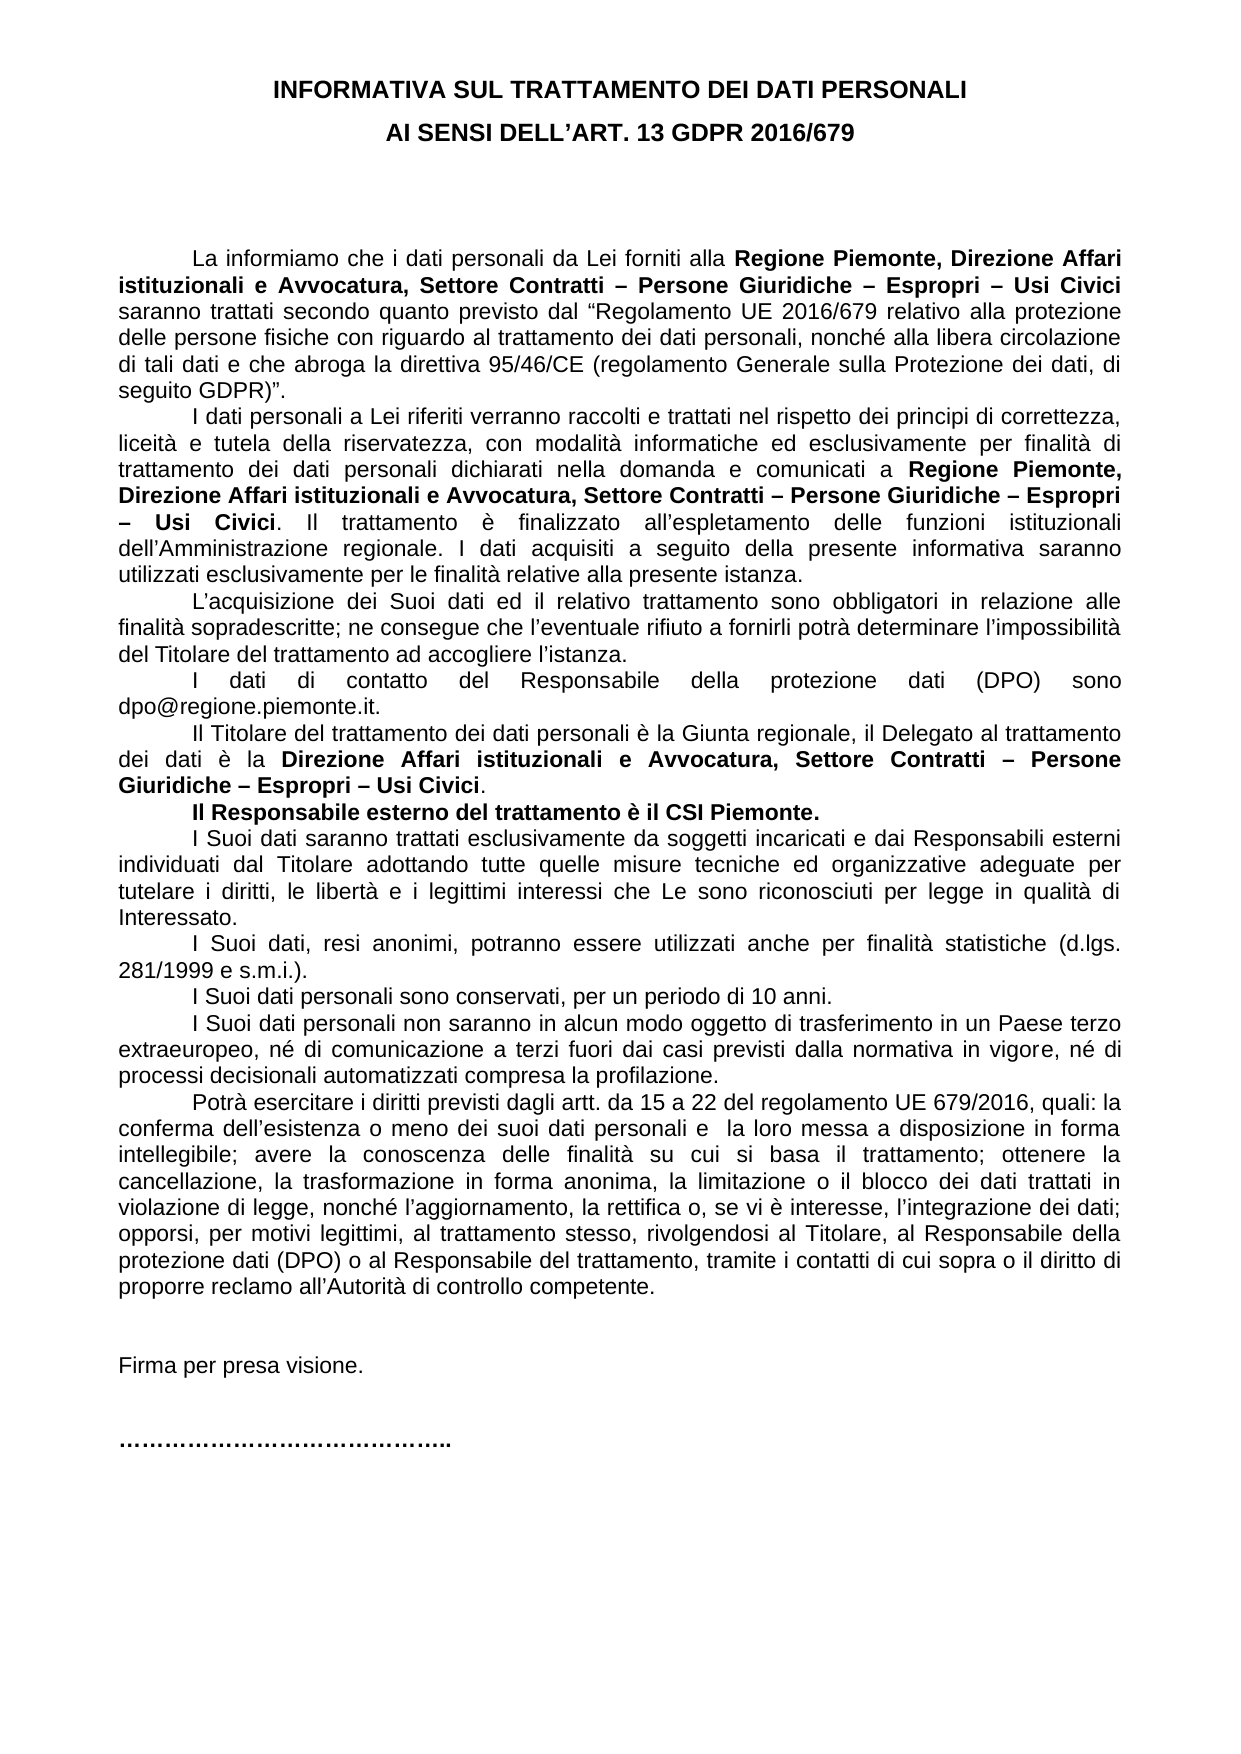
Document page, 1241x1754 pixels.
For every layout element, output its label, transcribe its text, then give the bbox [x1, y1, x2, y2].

text Firma per presa visione. [118, 1352, 1122, 1378]
text INFORMATIVA SUL TRATTAMENTO DEI DATI PERSONALI [118, 75, 1122, 104]
text L’acquisizione dei Suoi dati ed il relativo trattamento sono obbligatori in relazione alle finalità sopradescritte; ne consegue che l’eventuale rifiuto a fornirli potrà determinare l’impossibilità del Titolare del trattamento ad accogliere l’istanza. [118, 588, 1122, 667]
text Il Titolare del trattamento dei dati personali è la Giunta regionale, il Delegato al trattamento dei dati è la Direzione Affari istituzionali e Avvocatura, Settore Contratti – Persone Giuridiche – Espropri – Usi Civici. [118, 719, 1122, 799]
text Potrà esercitare i diritti previsti dagli artt. da 15 a 22 del regolamento UE 679/2016, quali: la conferma dell’esistenza o meno dei suoi dati personali e la loro messa a disposizione in forma intellegibile; avere la conoscenza delle finalità su cui si basa il trattamento; ottenere la cancellazione, la trasformazione in forma anonima, la limitazione o il blocco dei dati trattati in violazione di legge, nonché l’aggiornamento, la rettifica o, se vi è interesse, l’integrazione dei dati; opporsi, per motivi legittimi, al trattamento stesso, rivolgendosi al Titolare, al Responsabile della protezione dati (DPO) o al Responsabile del trattamento, tramite i contatti di cui sopra o il diritto di proporre reclamo all’Autorità di controllo competente. [118, 1088, 1122, 1299]
text I Suoi dati personali non saranno in alcun modo oggetto di trasferimento in un Paese terzo extraeuropeo, né di comunicazione a terzi fuori dai casi previsti dalla normativa in vigore, né di processi decisionali automatizzati compresa la profilazione. [118, 1009, 1122, 1088]
text AI SENSI DELL’ART. 13 GDPR 2016/679 [118, 118, 1122, 147]
text I Suoi dati personali sono conservati, per un periodo di 10 anni. [118, 983, 1122, 1009]
text I dati di contatto del Responsabile della protezione dati (DPO) sono dpo@regione.piemonte.it. [118, 667, 1122, 719]
text I Suoi dati saranno trattati esclusivamente da soggetti incaricati e dai Responsabili esterni individuati dal Titolare adottando tutte quelle misure tecniche ed organizzative adeguate per tutelare i diritti, le libertà e i legittimi interessi che Le sono riconosciuti per legge in qualità di Interessato. [118, 825, 1122, 930]
text I Suoi dati, resi anonimi, potranno essere utilizzati anche per finalità statistiche (d.lgs. 281/1999 e s.m.i.). [118, 930, 1122, 983]
text Il Responsabile esterno del trattamento è il CSI Piemonte. [118, 799, 1122, 825]
text …………………………………….. [118, 1426, 1122, 1453]
text I dati personali a Lei riferiti verranno raccolti e trattati nel rispetto dei principi di correttezza, liceità e tutela della riservatezza, con modalità informatiche ed esclusivamente per finalità di trattamento dei dati personali dichiarati nella domanda e comunicati a Regione Piemonte, Direzione Affari istituzionali e Avvocatura, Settore Contratti – Persone Giuridiche – Espropri – Usi Civici. Il trattamento è finalizzato all’espletamento delle funzioni istituzionali dell’Amministrazione regionale. I dati acquisiti a seguito della presente informativa saranno utilizzati esclusivamente per le finalità relative alla presente istanza. [118, 403, 1122, 588]
text La informiamo che i dati personali da Lei forniti alla Regione Piemonte, Direzione Affari istituzionali e Avvocatura, Settore Contratti – Persone Giuridiche – Espropri – Usi Civici saranno trattati secondo quanto previsto dal “Regolamento UE 2016/679 relativo alla protezione delle persone fisiche con riguardo al trattamento dei dati personali, nonché alla libera circolazione di tali dati e che abroga la direttiva 95/46/CE (regolamento Generale sulla Protezione dei dati, di seguito GDPR)”. [118, 245, 1122, 403]
